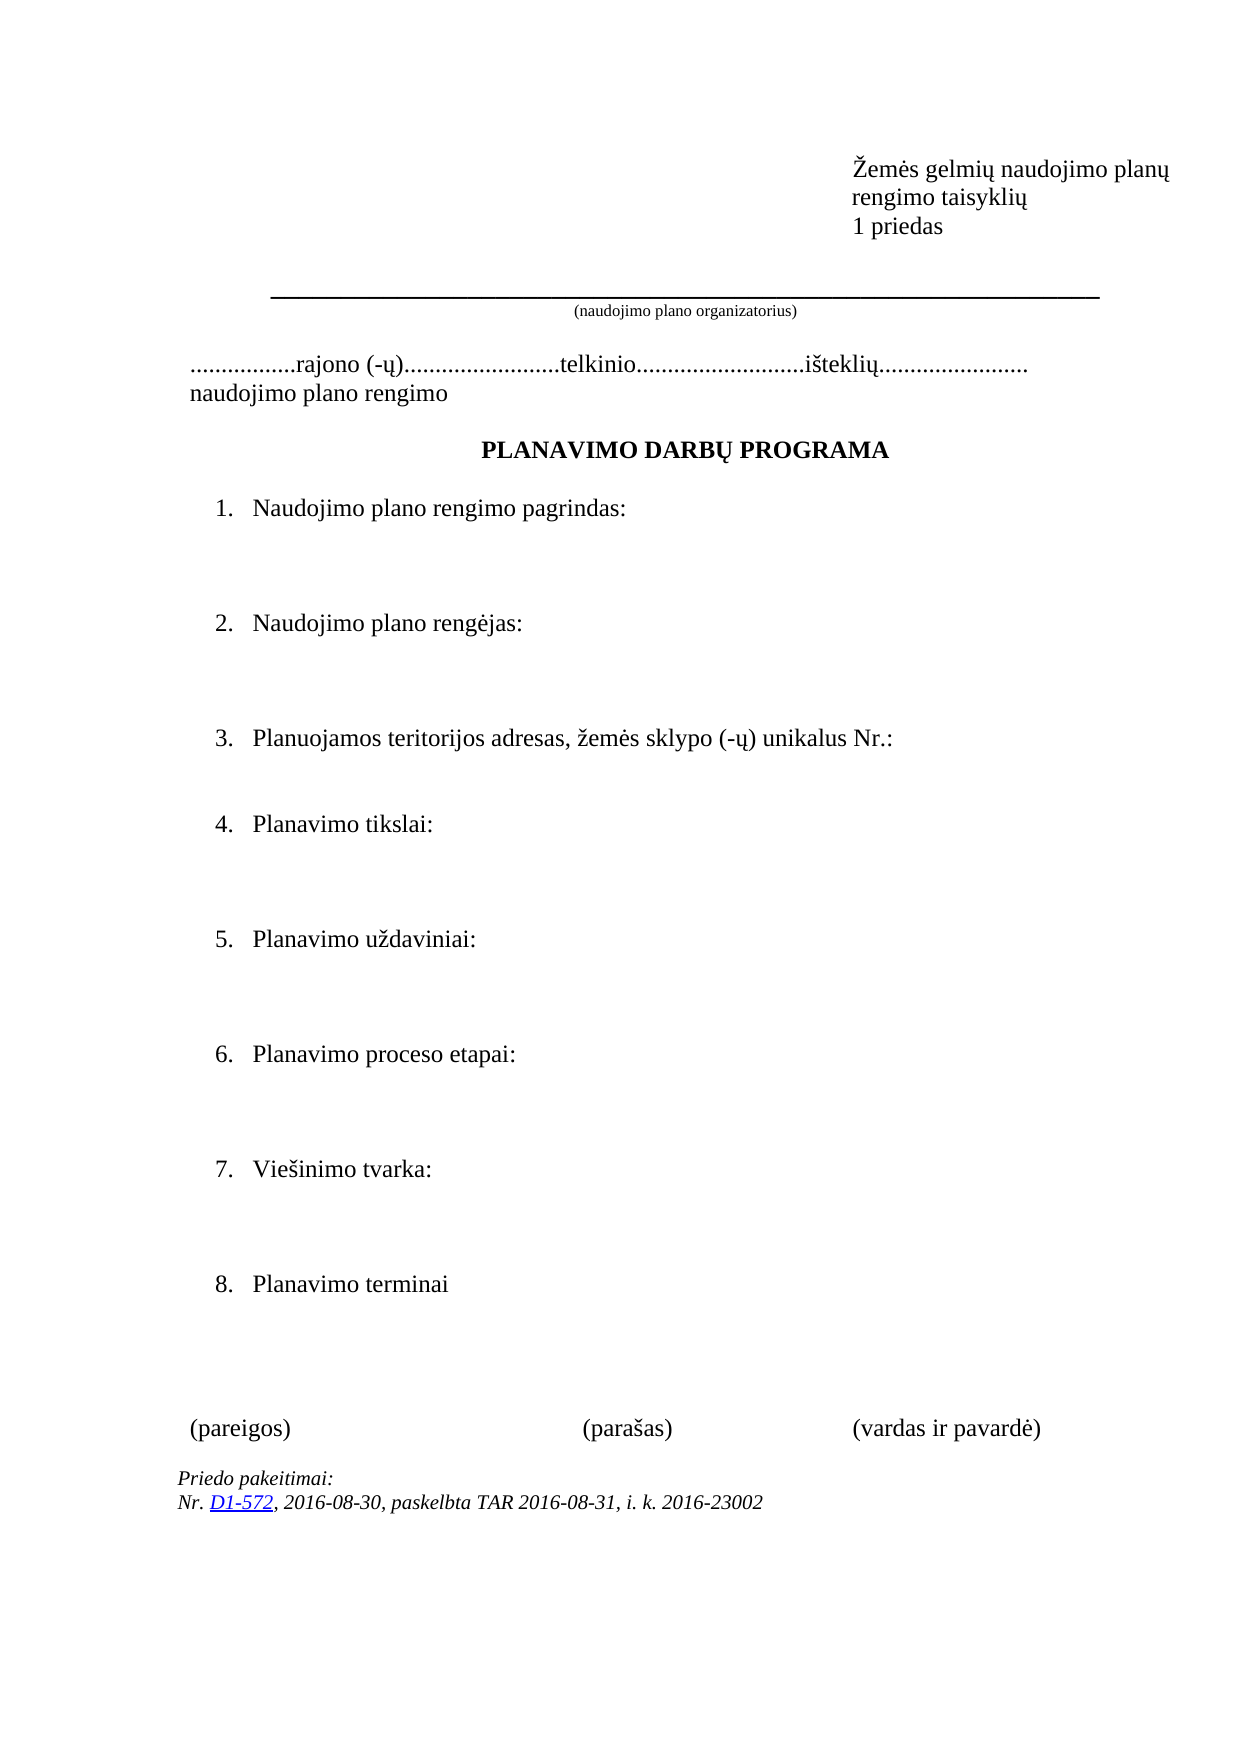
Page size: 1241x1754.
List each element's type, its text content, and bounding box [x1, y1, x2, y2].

text 1 priedas [852, 211, 1181, 240]
text PLANAVIMO DARBŲ PROGRAMA [177, 435, 1181, 464]
text .................rajono (-ų).........................telkinio...........................išteklių........................ [177, 349, 1181, 378]
text 1. Naudojimo plano rengimo pagrindas: [215, 493, 1181, 522]
text 8. Planavimo terminai [215, 1269, 1181, 1298]
text 3. Planuojamos teritorijos adresas, žemės sklypo (-ų) unikalus Nr.: [215, 723, 1181, 752]
text (pareigos) (parašas) (vardas ir pavardė) [177, 1413, 1181, 1442]
text ___________________________________________________________ [177, 269, 1181, 301]
text Priedo pakeitimai: [177, 1466, 1181, 1490]
text 6. Planavimo proceso etapai: [215, 1039, 1181, 1068]
text 7. Viešinimo tvarka: [215, 1154, 1181, 1183]
text Nr. D1-572, 2016-08-30, paskelbta TAR 2016-08-31, i. k. 2016-23002 [177, 1490, 1181, 1514]
text 2. Naudojimo plano rengėjas: [215, 608, 1181, 637]
text 5. Planavimo uždaviniai: [215, 924, 1181, 953]
text Žemės gelmių naudojimo planų rengimo taisyklių [852, 154, 1181, 211]
text naudojimo plano rengimo [177, 378, 1181, 407]
text 4. Planavimo tikslai: [215, 809, 1181, 838]
text (naudojimo plano organizatorius) [177, 301, 1181, 320]
